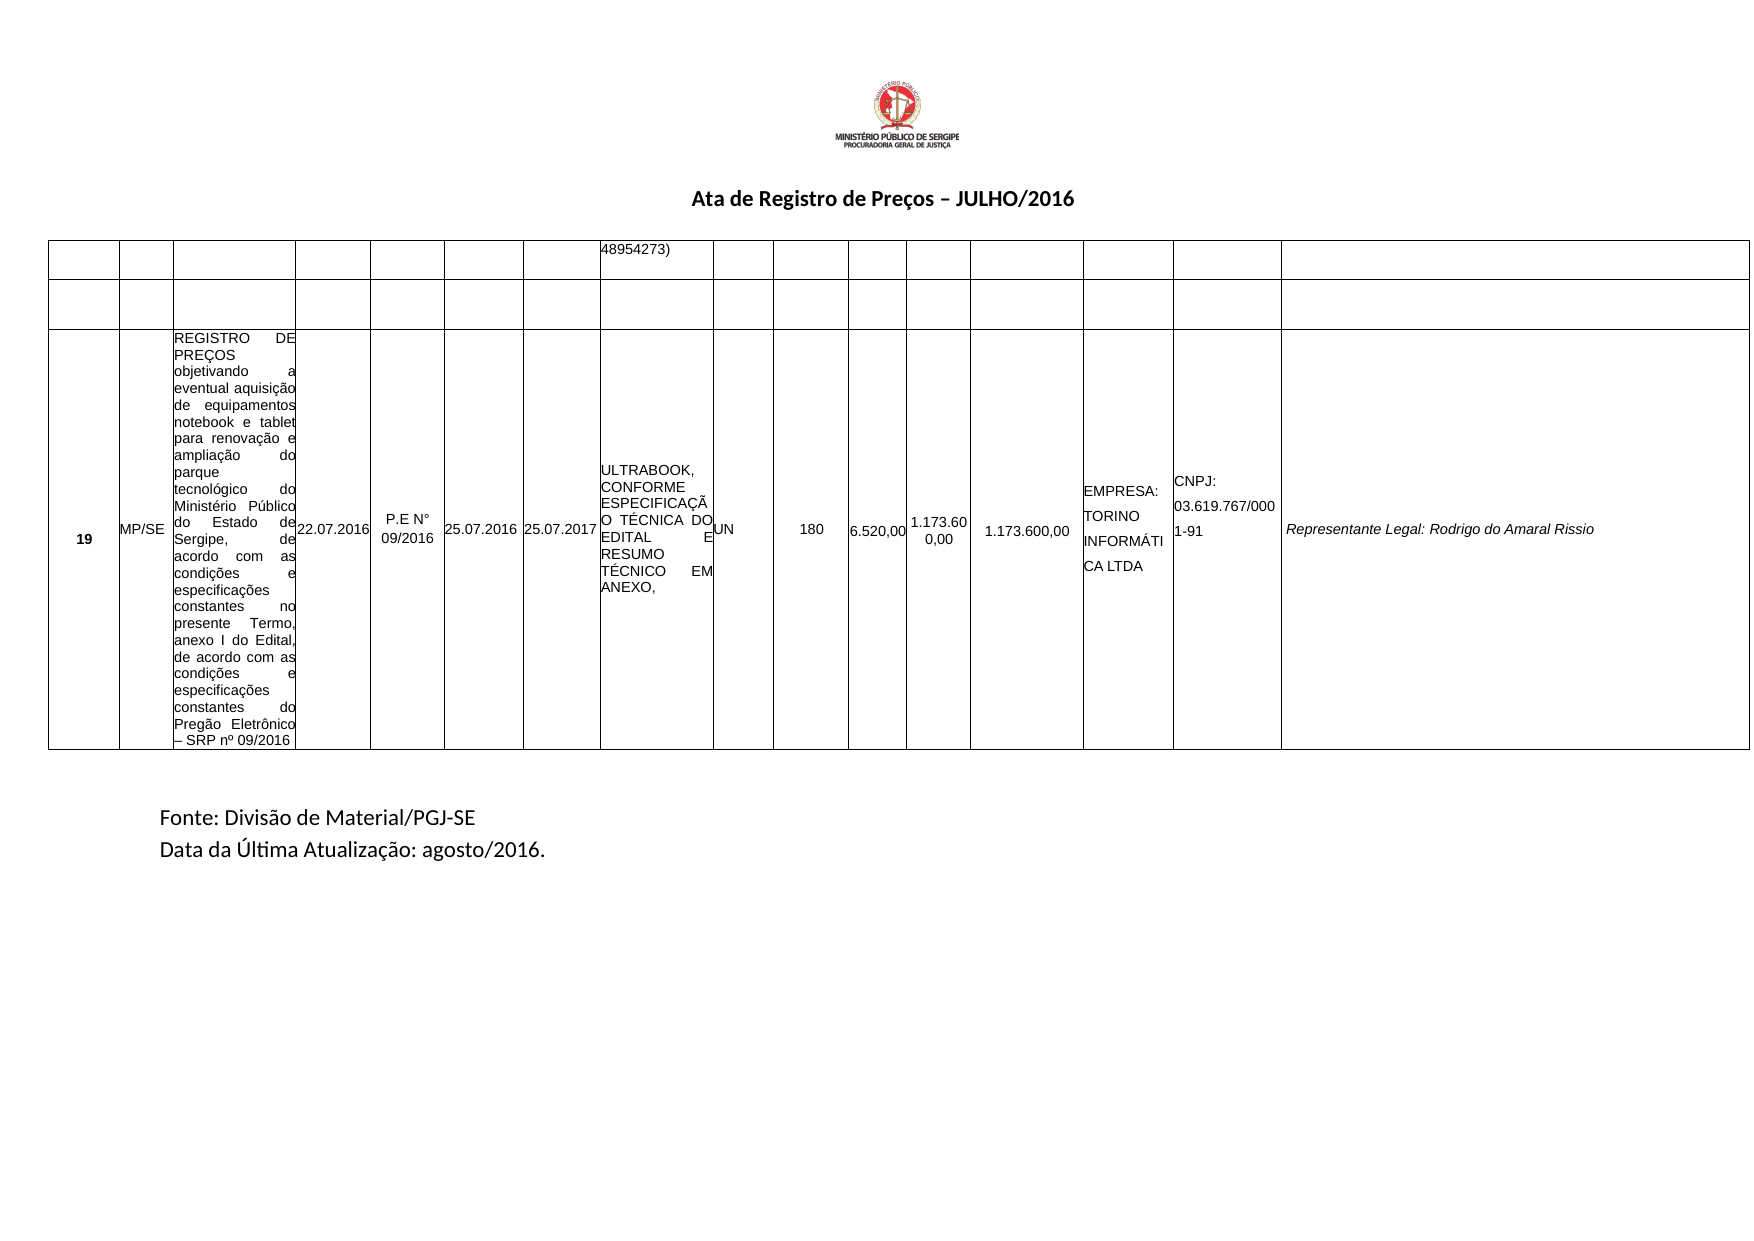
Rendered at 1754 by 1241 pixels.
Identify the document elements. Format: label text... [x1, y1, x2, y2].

table_cell [49, 241, 119, 279]
table_cell 6.520,00 [849, 330, 906, 749]
table_cell 1.173.600,00 [907, 330, 970, 749]
table_cell [296, 241, 370, 279]
table_cell [120, 241, 173, 279]
table_cell [49, 280, 119, 328]
table_cell 22.07.2016 [296, 330, 370, 749]
text Fonte: Divisão de Material/PGJ-SE Data da Última Atualização: agosto/2016. [159, 803, 1606, 863]
table_cell [524, 241, 600, 279]
table_cell [971, 280, 1083, 328]
table_cell [174, 280, 295, 328]
table_cell [1174, 241, 1281, 279]
table_cell [1282, 280, 1749, 328]
table_cell 25.07.2016 [445, 330, 523, 749]
table_cell 25.07.2017 [524, 330, 600, 749]
table_cell 48954273) [601, 241, 713, 279]
table_cell [174, 241, 295, 279]
table_cell [524, 280, 600, 328]
picture [835, 81, 959, 149]
table_cell EMPRESA: TORINO INFORMÁTICA LTDA [1084, 330, 1173, 749]
table_cell [1174, 280, 1281, 328]
table_cell MP/SE [120, 330, 173, 749]
table_cell [774, 241, 848, 279]
table_cell [714, 241, 773, 279]
table_cell 180 [774, 330, 848, 749]
table_cell Representante Legal: Rodrigo do Amaral Rissio [1282, 330, 1749, 749]
table_cell [371, 241, 444, 279]
table_cell [445, 241, 523, 279]
table_cell [1084, 280, 1173, 328]
table_cell UN [714, 330, 773, 749]
table_cell 19 [49, 330, 119, 749]
table_cell [120, 280, 173, 328]
table_cell ULTRABOOK, CONFORME ESPECIFICAÇÃO TÉCNICA DO EDITAL E RESUMO TÉCNICO EM ANEXO, [601, 330, 713, 749]
table_cell [907, 280, 970, 328]
table_cell [849, 280, 906, 328]
table_cell [774, 280, 848, 328]
table_cell [849, 241, 906, 279]
table_cell P.E N° 09/2016 [371, 330, 444, 749]
table_cell [296, 280, 370, 328]
table_cell [714, 280, 773, 328]
table_cell CNPJ: 03.619.767/0001-91 [1174, 330, 1281, 749]
table_cell [1282, 241, 1749, 279]
table_cell [1084, 241, 1173, 279]
table_cell [971, 241, 1083, 279]
table_cell [907, 241, 970, 279]
table_cell [601, 280, 713, 328]
table_cell REGISTRO DE PREÇOS objetivando a eventual aquisição de equipamentos notebook e tablet para renovação e ampliação do parque tecnológico do Ministério Público do Estado de Sergipe, de acordo com as condições e especificações constantes no presente Termo, anexo I do Edital, de acordo com as condições e especificações constantes do Pregão Eletrônico – SRP nº 09/2016 [174, 330, 295, 749]
table_cell [445, 280, 523, 328]
table_cell [371, 280, 444, 328]
table_cell 1.173.600,00 [971, 330, 1083, 749]
